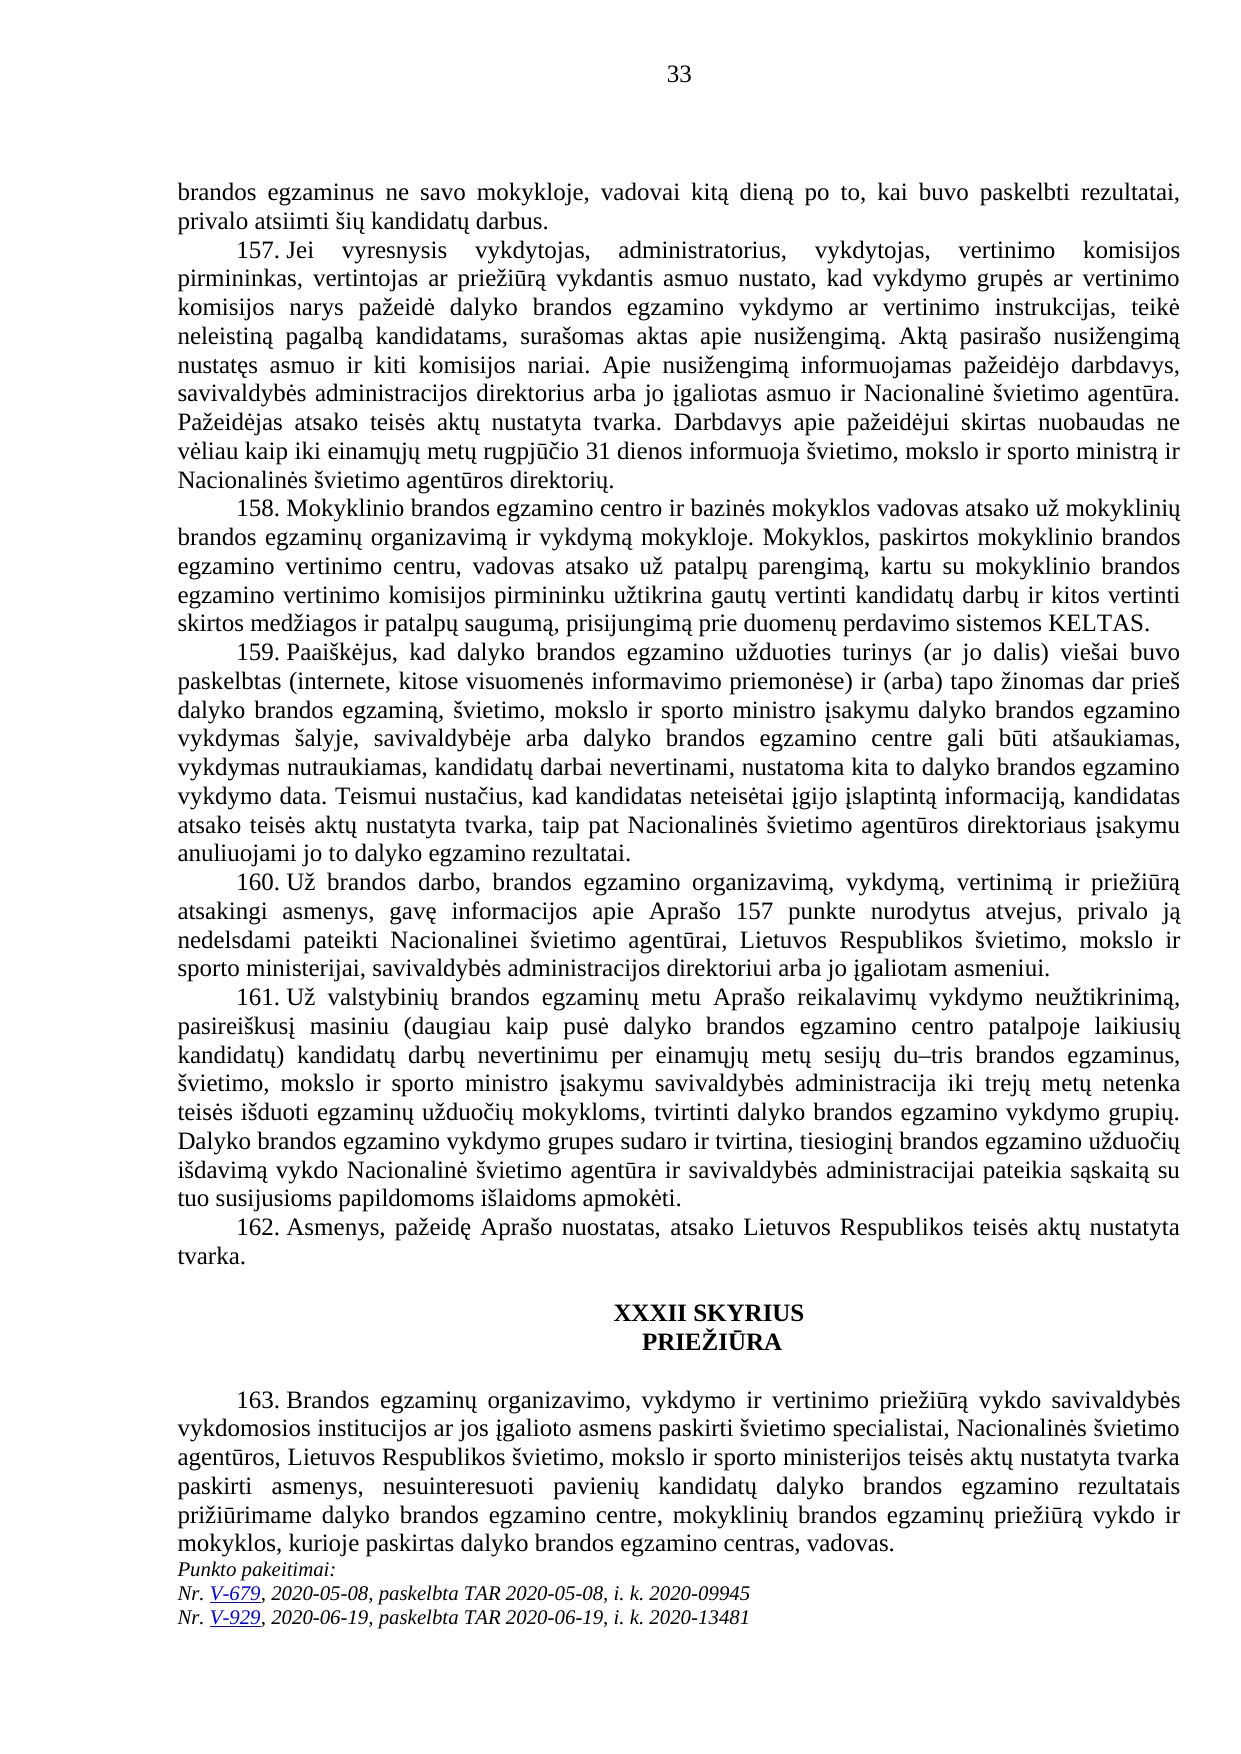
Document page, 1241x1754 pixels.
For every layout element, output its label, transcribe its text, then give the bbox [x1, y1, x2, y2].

text 160. Už brandos darbo, brandos egzamino organizavimą, vykdymą, vertinimą ir priežiūrą atsakingi asmenys, gavę informacijos apie Aprašo 157 punkte nurodytus atvejus, privalo ją nedelsdami pateikti Nacionalinei švietimo agentūrai, Lietuvos Respublikos švietimo, mokslo ir sporto ministerijai, savivaldybės administracijos direktoriui arba jo įgaliotam asmeniui. [177, 867, 1181, 982]
text Punkto pakeitimai: [177, 1557, 1181, 1581]
text 157. Jei vyresnysis vykdytojas, administratorius, vykdytojas, vertinimo komisijos pirmininkas, vertintojas ar priežiūrą vykdantis asmuo nustato, kad vykdymo grupės ar vertinimo komisijos narys pažeidė dalyko brandos egzamino vykdymo ar vertinimo instrukcijas, teikė neleistiną pagalbą kandidatams, surašomas aktas apie nusižengimą. Aktą pasirašo nusižengimą nustatęs asmuo ir kiti komisijos nariai. Apie nusižengimą informuojamas pažeidėjo darbdavys, savivaldybės administracijos direktorius arba jo įgaliotas asmuo ir Nacionalinė švietimo agentūra. Pažeidėjas atsako teisės aktų nustatyta tvarka. Darbdavys apie pažeidėjui skirtas nuobaudas ne vėliau kaip iki einamųjų metų rugpjūčio 31 dienos informuoja švietimo, mokslo ir sporto ministrą ir Nacionalinės švietimo agentūros direktorių. [177, 235, 1181, 493]
text 161. Už valstybinių brandos egzaminų metu Aprašo reikalavimų vykdymo neužtikrinimą, pasireiškusį masiniu (daugiau kaip pusė dalyko brandos egzamino centro patalpoje laikiusių kandidatų) kandidatų darbų nevertinimu per einamųjų metų sesijų du–tris brandos egzaminus, švietimo, mokslo ir sporto ministro įsakymu savivaldybės administracija iki trejų metų netenka teisės išduoti egzaminų užduočių mokykloms, tvirtinti dalyko brandos egzamino vykdymo grupių. Dalyko brandos egzamino vykdymo grupes sudaro ir tvirtina, tiesioginį brandos egzamino užduočių išdavimą vykdo Nacionalinė švietimo agentūra ir savivaldybės administracijai pateikia sąskaitą su tuo susijusioms papildomoms išlaidoms apmokėti. [177, 982, 1181, 1212]
text 163. Brandos egzaminų organizavimo, vykdymo ir vertinimo priežiūrą vykdo savivaldybės vykdomosios institucijos ar jos įgalioto asmens paskirti švietimo specialistai, Nacionalinės švietimo agentūros, Lietuvos Respublikos švietimo, mokslo ir sporto ministerijos teisės aktų nustatyta tvarka paskirti asmenys, nesuinteresuoti pavienių kandidatų dalyko brandos egzamino rezultatais prižiūrimame dalyko brandos egzamino centre, mokyklinių brandos egzaminų priežiūrą vykdo ir mokyklos, kurioje paskirtas dalyko brandos egzamino centras, vadovas. [177, 1385, 1181, 1557]
text 159. Paaiškėjus, kad dalyko brandos egzamino užduoties turinys (ar jo dalis) viešai buvo paskelbtas (internete, kitose visuomenės informavimo priemonėse) ir (arba) tapo žinomas dar prieš dalyko brandos egzaminą, švietimo, mokslo ir sporto ministro įsakymu dalyko brandos egzamino vykdymas šalyje, savivaldybėje arba dalyko brandos egzamino centre gali būti atšaukiamas, vykdymas nutraukiamas, kandidatų darbai nevertinami, nustatoma kita to dalyko brandos egzamino vykdymo data. Teismui nustačius, kad kandidatas neteisėtai įgijo įslaptintą informaciją, kandidatas atsako teisės aktų nustatyta tvarka, taip pat Nacionalinės švietimo agentūros direktoriaus įsakymu anuliuojami jo to dalyko egzamino rezultatai. [177, 637, 1181, 867]
text 158. Mokyklinio brandos egzamino centro ir bazinės mokyklos vadovas atsako už mokyklinių brandos egzaminų organizavimą ir vykdymą mokykloje. Mokyklos, paskirtos mokyklinio brandos egzamino vertinimo centru, vadovas atsako už patalpų parengimą, kartu su mokyklinio brandos egzamino vertinimo komisijos pirmininku užtikrina gautų vertinti kandidatų darbų ir kitos vertinti skirtos medžiagos ir patalpų saugumą, prisijungimą prie duomenų perdavimo sistemos KELTAS. [177, 493, 1181, 637]
text XXXII SKYRIUS [177, 1298, 1181, 1327]
text Nr. V-679, 2020-05-08, paskelbta TAR 2020-05-08, i. k. 2020-09945 [177, 1581, 1181, 1605]
text brandos egzaminus ne savo mokykloje, vadovai kitą dieną po to, kai buvo paskelbti rezultatai, privalo atsiimti šių kandidatų darbus. [177, 177, 1181, 235]
text 162. Asmenys, pažeidę Aprašo nuostatas, atsako Lietuvos Respublikos teisės aktų nustatyta tvarka. [177, 1212, 1181, 1270]
text PRIEŽIŪRA [177, 1327, 1181, 1356]
text Nr. V-929, 2020-06-19, paskelbta TAR 2020-06-19, i. k. 2020-13481 [177, 1605, 1181, 1629]
